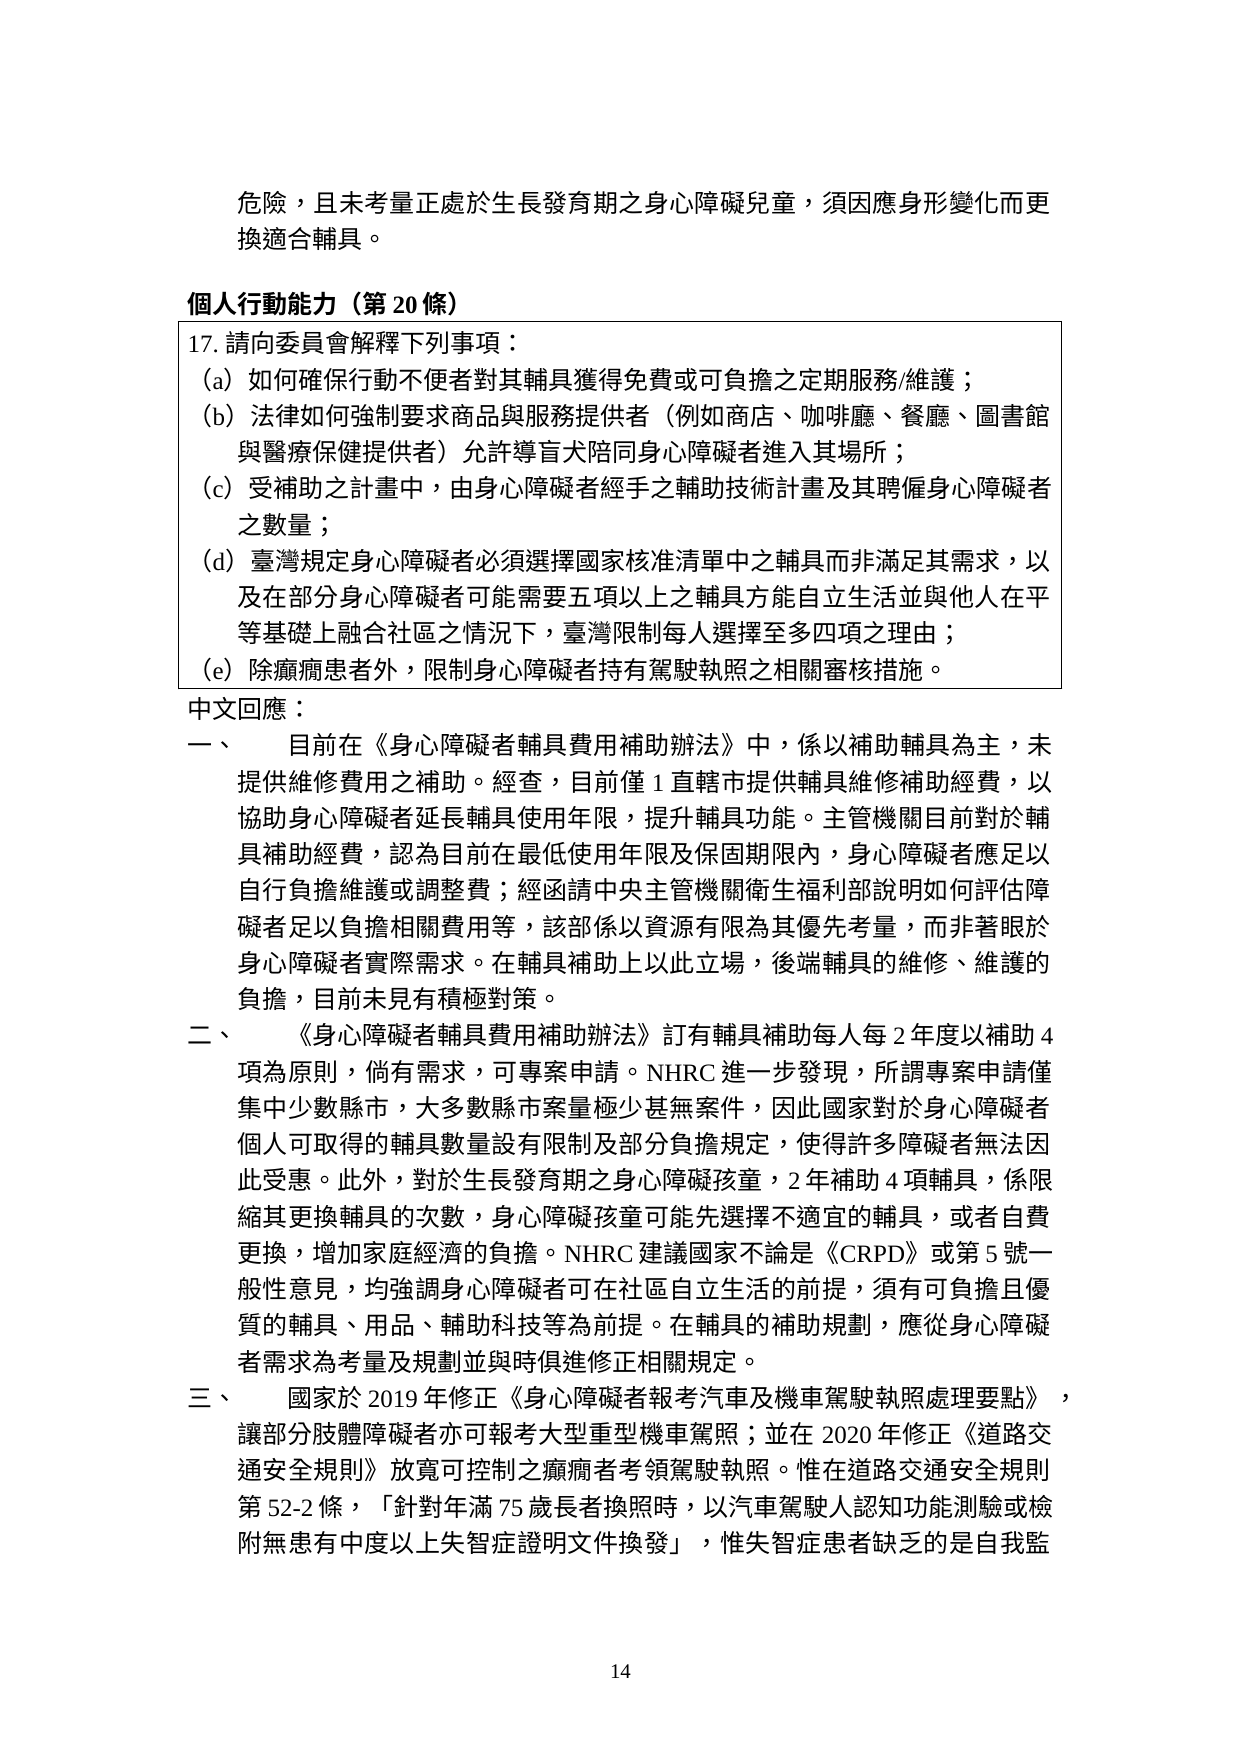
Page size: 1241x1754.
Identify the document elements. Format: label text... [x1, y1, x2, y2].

text （b）法律如何強制要求商品與服務提供者（例如商店、咖啡廳、餐廳、圖書館與醫療保健提供者）允許導盲犬陪同身心障礙者進入其場所； [187, 396, 1053, 469]
text 個人行動能力（第20條） [187, 284, 1053, 321]
text （e）除癲癇患者外，限制身心障礙者持有駕駛執照之相關審核措施。 [179, 647, 1061, 688]
list 《身心障礙者輔具費用補助辦法》訂有輔具補助每人每2年度以補助4項為原則，倘有需求，可專案申請。NHRC進一步發現，所謂專案申請僅集中少數縣市，大多數縣市案量極少甚無案件，因此國家對於身心障礙者個人可取得的輔具數量設有限制及部分負擔規定，使得許多障礙者無法因此受惠。此外，對於生長發育期之身心障礙孩童，2年補助4項輔具，係限縮其更換輔具的次數，身心障礙孩童可能先選擇不適宜的輔具，或者自費更換，增加家庭經濟的負擔。NHRC建議國家不論是《CRPD》或第5號一般性意見，均強調身心障礙者可在社區自立生活的前提，須有可負擔且優質的輔具、用品、輔助科技等為前提。在輔具的補助規劃，應從身心障礙者需求為考量及規劃並與時俱進修正相關規定。 [187, 1016, 1053, 1378]
text 17. 請向委員會解釋下列事項： [179, 322, 1061, 360]
list 目前在《身心障礙者輔具費用補助辦法》中，係以補助輔具為主，未提供維修費用之補助。經查，目前僅1直轄市提供輔具維修補助經費，以協助身心障礙者延長輔具使用年限，提升輔具功能。主管機關目前對於輔具補助經費，認為目前在最低使用年限及保固期限內，身心障礙者應足以自行負擔維護或調整費；經函請中央主管機關衛生福利部說明如何評估障礙者足以負擔相關費用等，該部係以資源有限為其優先考量，而非著眼於身心障礙者實際需求。在輔具補助上以此立場，後端輔具的維修、維護的負擔，目前未見有積極對策。 [187, 726, 1053, 1016]
text 中文回應： [187, 689, 1053, 726]
list 危險，且未考量正處於生長發育期之身心障礙兒童，須因應身形變化而更換適合輔具。 [187, 183, 1053, 256]
text （a）如何確保行動不便者對其輔具獲得免費或可負擔之定期服務/維護； [187, 360, 1053, 396]
text （c）受補助之計畫中，由身心障礙者經手之輔助技術計畫及其聘僱身心障礙者之數量； [187, 469, 1053, 541]
list 國家於2019年修正《身心障礙者報考汽車及機車駕駛執照處理要點》，讓部分肢體障礙者亦可報考大型重型機車駕照；並在2020年修正《道路交通安全規則》放寬可控制之癲癇者考領駕駛執照。惟在道路交通安全規則第52-2條，「針對年滿75歲長者換照時，以汽車駕駛人認知功能測驗或檢附無患有中度以上失智症證明文件換發」，惟失智症患者缺乏的是自我監控的能力而非認知能力缺損，此規範未能解決失智者駕駛可能造成交通事件。NHRC樂見國家逐步放寬對身心障礙考取駕駛執照之限制，惟《CRPD》所強調的係身心障礙者應與一般人享有同樣權利，且駕駛執照之取得，應回歸駕駛人是否具備道路駕駛之能力，而非以身心障礙者為前提，限制考照之資格。 [187, 1378, 1053, 1559]
text （d）臺灣規定身心障礙者必須選擇國家核准清單中之輔具而非滿足其需求，以及在部分身心障礙者可能需要五項以上之輔具方能自立生活並與他人在平等基礎上融合社區之情況下，臺灣限制每人選擇至多四項之理由； [187, 541, 1053, 647]
